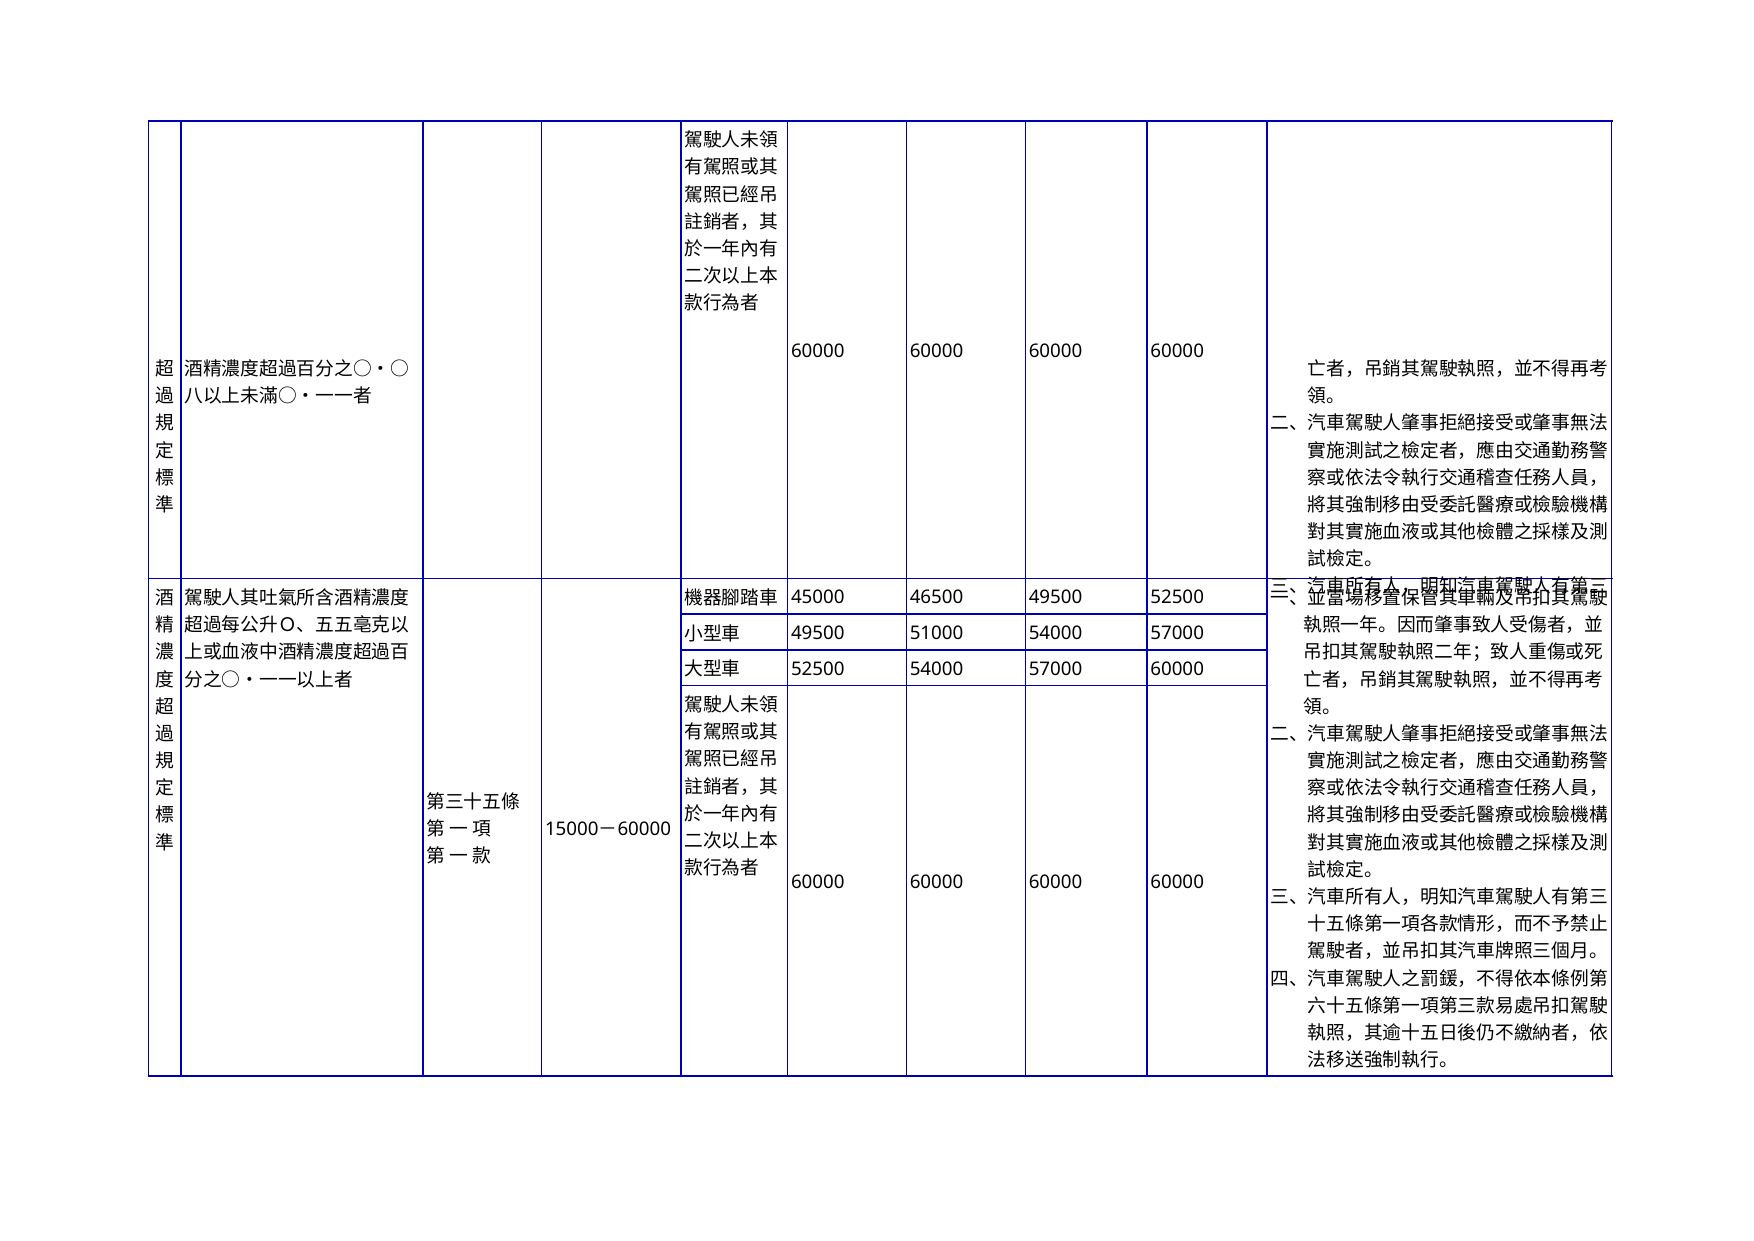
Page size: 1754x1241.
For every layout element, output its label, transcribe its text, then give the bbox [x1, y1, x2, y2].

table_cell 15000－60000 [542, 579, 680, 1075]
table_cell 第三十五條 第 一 項 第 一 款 [424, 579, 541, 1075]
table_cell 60000 [1148, 122, 1266, 578]
table_cell 60000 [1148, 651, 1266, 685]
table_cell 46500 [907, 579, 1025, 613]
table_cell 49500 [788, 615, 906, 649]
table_cell 54000 [1026, 615, 1146, 649]
table_cell 小型車 [682, 615, 787, 649]
table_cell 駕駛人未領有駕照或其駕照已經吊註銷者，其於一年內有二次以上本款行為者 [682, 122, 787, 578]
table_cell 57000 [1026, 651, 1146, 685]
table_cell 一、並當場移置保管其車輛及吊扣其駕駛執照一年。因而肇事致人受傷者，並吊扣其駕駛執照二年；致人重傷或死亡者，吊銷其駕駛執照，並不得再考領。 二、汽車駕駛人肇事拒絕接受或肇事無法實施測試之檢定者，應由交通勤務警察或依法令執行交通稽查任務人員，將其強制移由受委託醫療或檢驗機構對其實施血液或其他檢體之採樣及測試檢定。 三、汽車所有人，明知汽車駕駛人有第三十五條第一項各款情形，而不予禁止駕駛者，並吊扣其汽車牌照三個月。 四、汽車駕駛人之罰鍰，不得依本條例第六十五條第一項第三款易處吊扣駕駛執照，其逾十五日後仍不繳納者，依法移送強制執行。 [1268, 579, 1611, 1075]
table_cell 大型車 [682, 651, 787, 685]
table_cell 60000 [907, 122, 1025, 578]
table_cell 51000 [907, 615, 1025, 649]
table_cell 駕駛人未領有駕照或其駕照已經吊註銷者，其於一年內有二次以上本款行為者 [682, 686, 787, 1075]
table_cell 60000 [1026, 122, 1146, 578]
table_cell 酒 精 濃 度 超 過 規 定 標 準 [149, 579, 180, 1075]
table_cell 60000 [1026, 686, 1146, 1075]
table_cell [542, 122, 680, 578]
table_cell 60000 [907, 686, 1025, 1075]
table_cell 57000 [1148, 615, 1266, 649]
table_cell 52500 [1148, 579, 1266, 613]
table_cell 機器腳踏車 [682, 579, 787, 613]
table_cell 54000 [907, 651, 1025, 685]
table_cell 45000 [788, 579, 906, 613]
table_cell 60000 [1148, 686, 1266, 1075]
table_cell 49500 [1026, 579, 1146, 613]
table_cell 60000 [788, 122, 906, 578]
table_cell 駕駛人其吐氣所含酒精濃度超過每公升Ｏ、五五亳克以上或血液中酒精濃度超過百分之○‧一一以上者 [182, 579, 422, 1075]
table_cell 52500 [788, 651, 906, 685]
table_cell 60000 [788, 686, 906, 1075]
